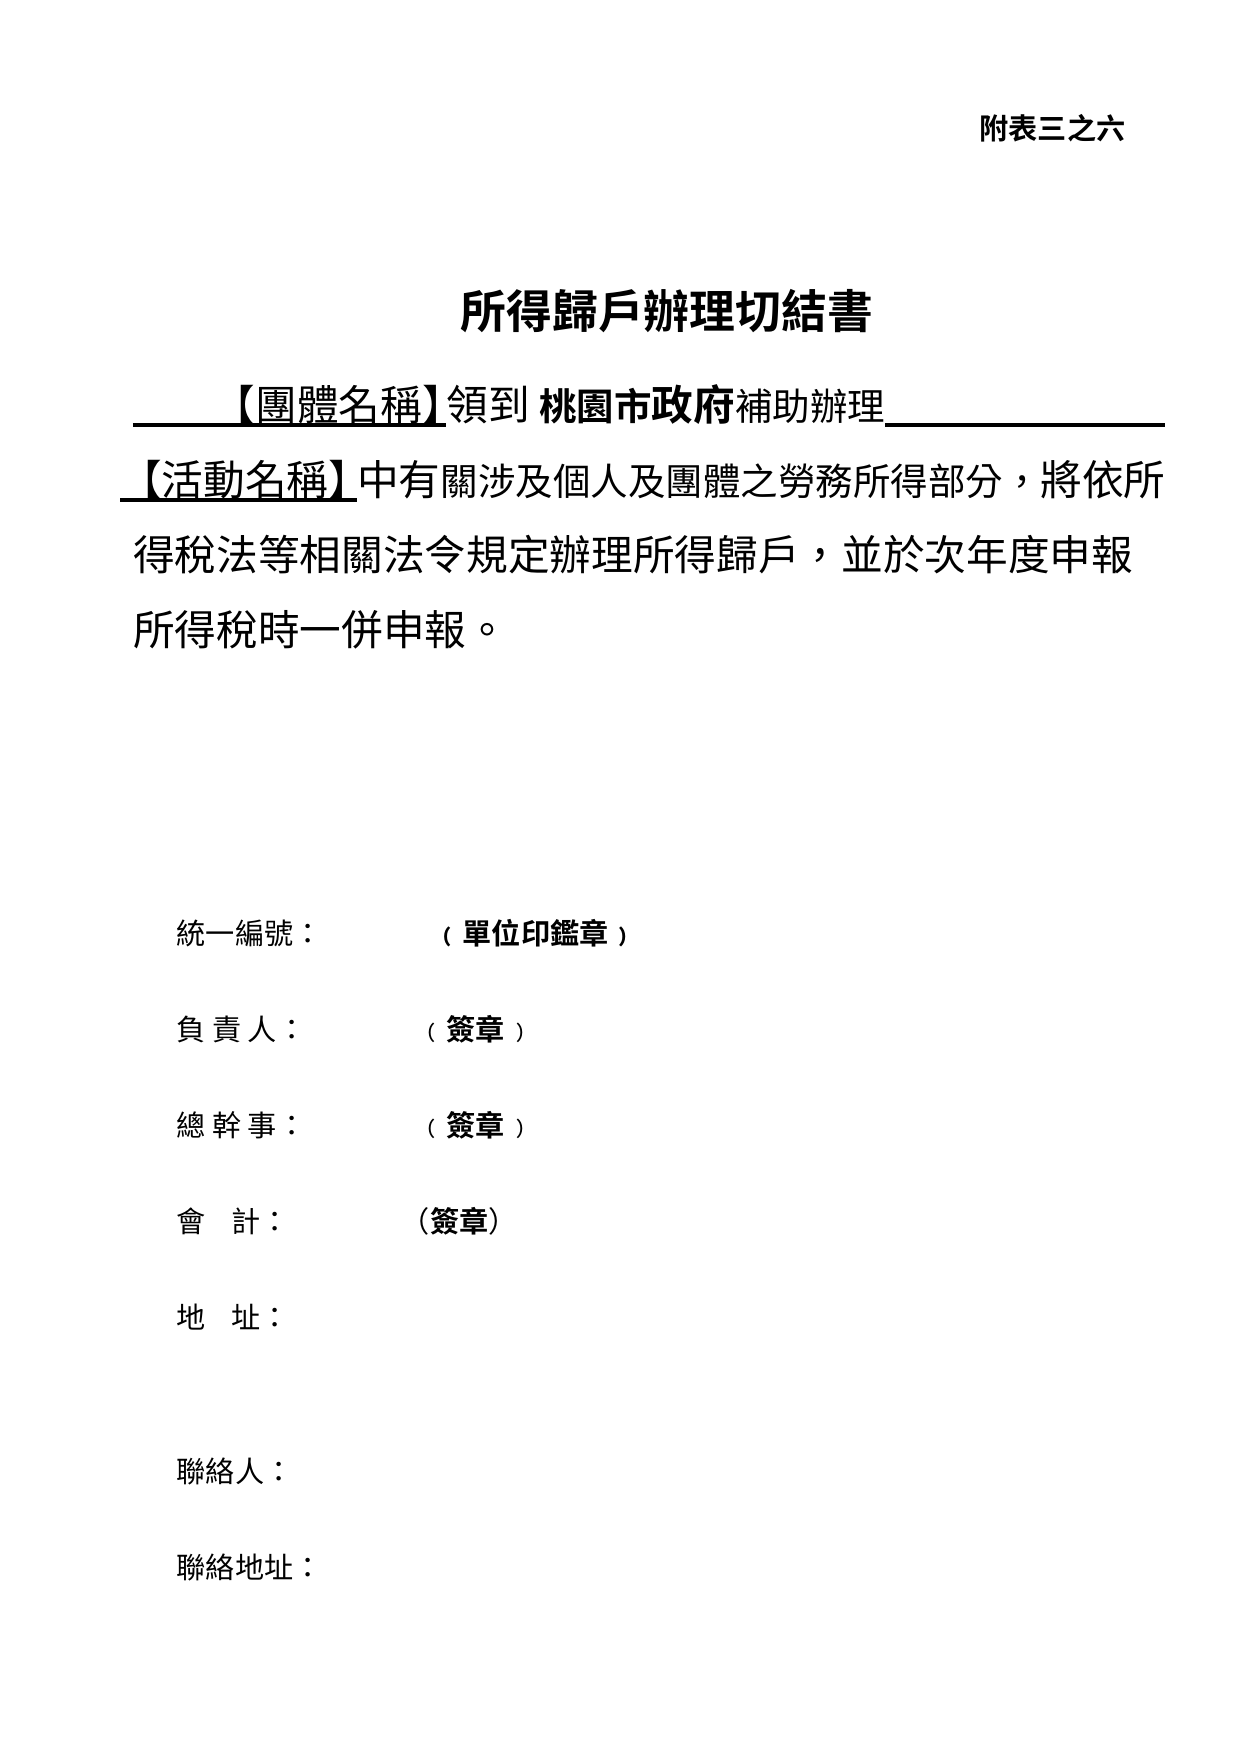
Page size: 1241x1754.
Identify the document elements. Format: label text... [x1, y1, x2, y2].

text 聯絡地址： [118, 1528, 1165, 1603]
text 聯絡人： [118, 1432, 1165, 1507]
text 總 幹 事： ﹙簽章﹚ [118, 1086, 1165, 1161]
text 統一編號： ﹙單位印鑑章﹚ [118, 894, 1165, 969]
text 地 址： [118, 1278, 1165, 1353]
text 附表三之六 [118, 89, 1165, 164]
text 【團體名稱】領到 桃園市政府補助辦理 【活動名稱】中有關涉及個人及團體之勞務所得部分，將依所得稅法等相關法令規定辦理所得歸戶，並於次年度申報所得稅時一併申報。 [133, 364, 1165, 664]
text 所得歸戶辦理切結書 [168, 271, 1165, 346]
text 負 責 人： ﹙簽章﹚ [118, 990, 1165, 1065]
text 會 計： （簽章） [118, 1182, 1165, 1257]
